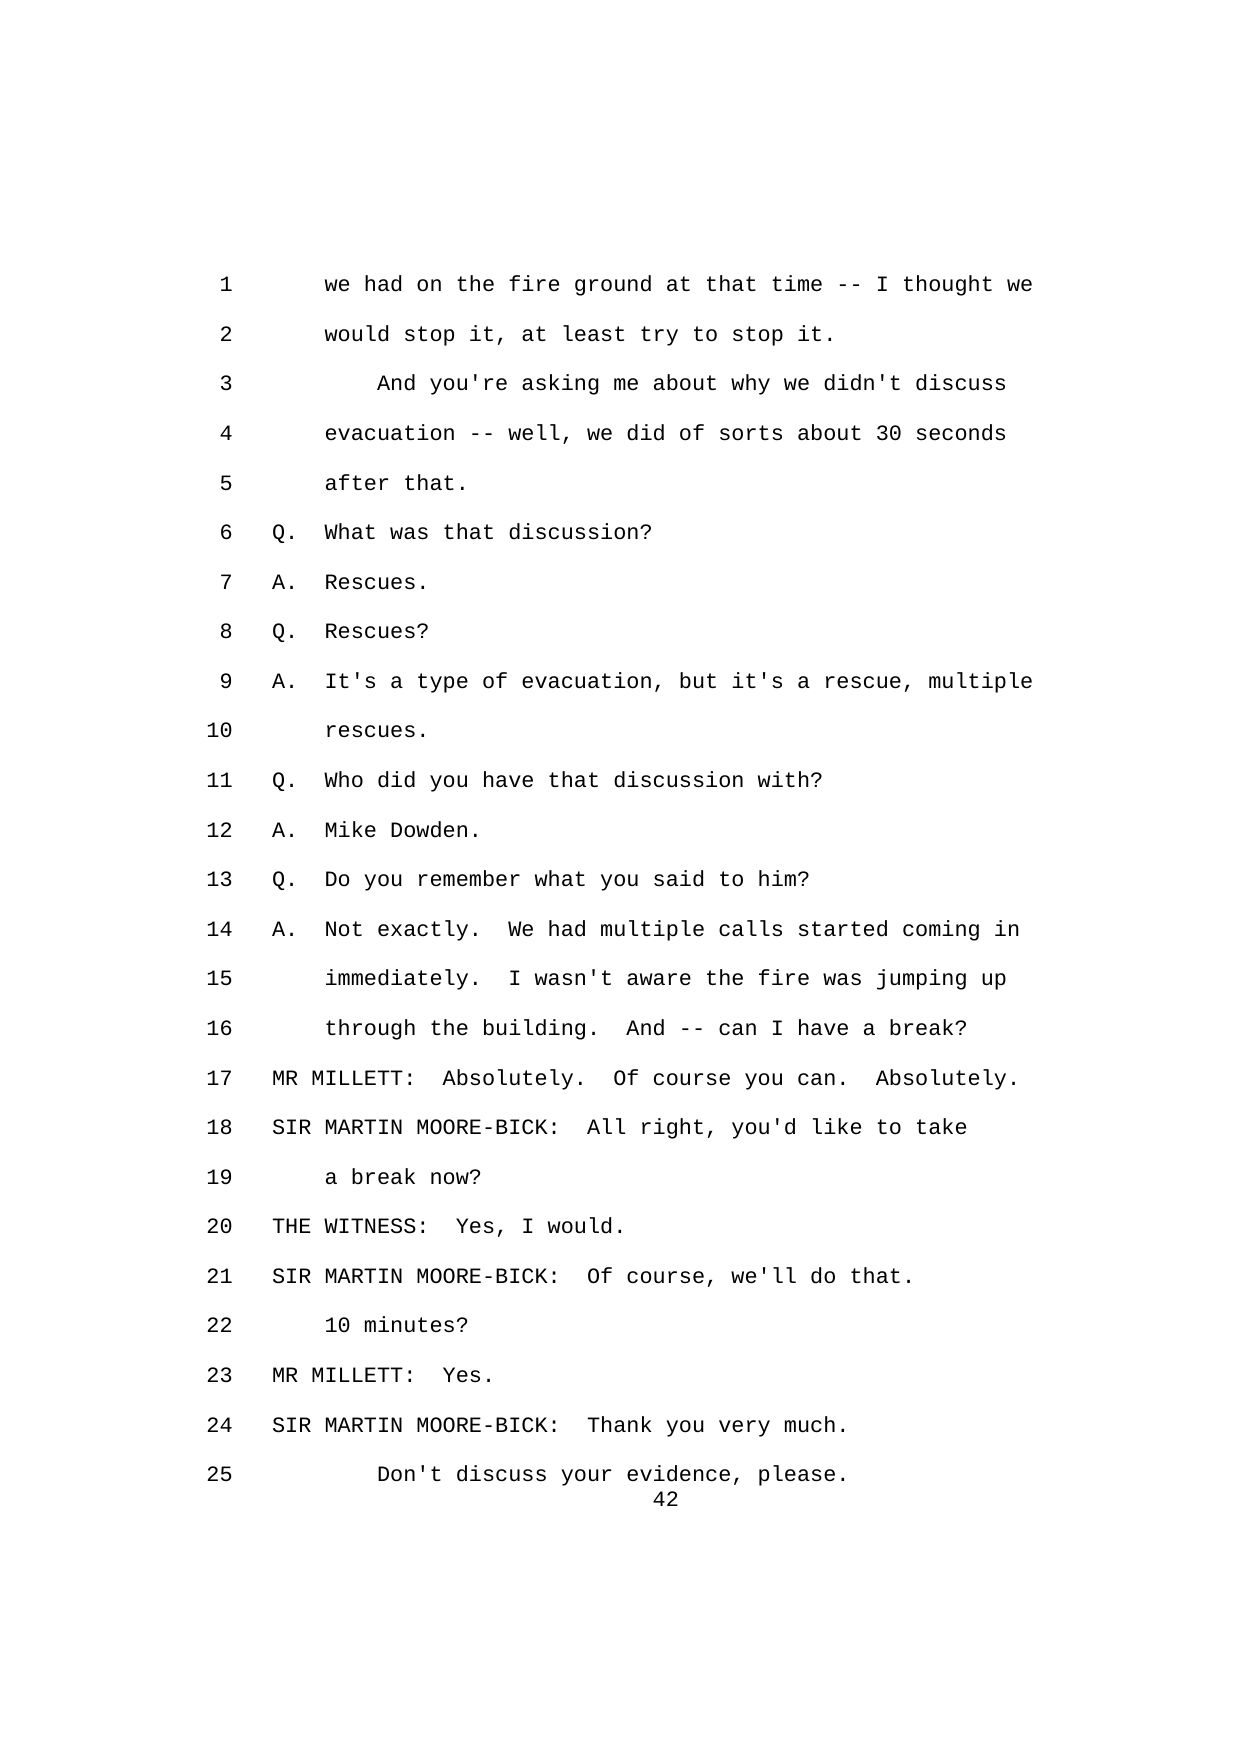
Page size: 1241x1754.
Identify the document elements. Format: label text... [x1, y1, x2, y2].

text 22 10 minutes? [75, 1314, 1165, 1339]
text 24 SIR MARTIN MOORE-BICK: Thank you very much. [75, 1414, 1165, 1438]
text 18 SIR MARTIN MOORE-BICK: All right, you'd like to take [75, 1116, 1165, 1141]
text 4 evacuation -- well, we did of sorts about 30 seconds [75, 422, 1165, 447]
text 3 And you're asking me about why we didn't discuss [75, 372, 1165, 397]
text 5 after that. [75, 472, 1165, 496]
text 42 [75, 1488, 1165, 1513]
text 21 SIR MARTIN MOORE-BICK: Of course, we'll do that. [75, 1265, 1165, 1290]
text 8 Q. Rescues? [75, 620, 1165, 645]
text 14 A. Not exactly. We had multiple calls started coming in [75, 918, 1165, 943]
text 10 rescues. [75, 719, 1165, 744]
text 16 through the building. And -- can I have a break? [75, 1017, 1165, 1042]
text 13 Q. Do you remember what you said to him? [75, 868, 1165, 893]
text 15 immediately. I wasn't aware the fire was jumping up [75, 967, 1165, 992]
text 19 a break now? [75, 1166, 1165, 1191]
text 1 we had on the fire ground at that time -- I thought we [75, 273, 1165, 298]
text 12 A. Mike Dowden. [75, 819, 1165, 843]
text 6 Q. What was that discussion? [75, 521, 1165, 546]
text 25 Don't discuss your evidence, please. [75, 1463, 1165, 1488]
text 2 would stop it, at least try to stop it. [75, 323, 1165, 348]
text 17 MR MILLETT: Absolutely. Of course you can. Absolutely. [75, 1067, 1165, 1091]
text 23 MR MILLETT: Yes. [75, 1364, 1165, 1389]
text 7 A. Rescues. [75, 571, 1165, 596]
text 11 Q. Who did you have that discussion with? [75, 769, 1165, 794]
text 20 THE WITNESS: Yes, I would. [75, 1215, 1165, 1240]
text 9 A. It's a type of evacuation, but it's a rescue, multiple [75, 670, 1165, 695]
